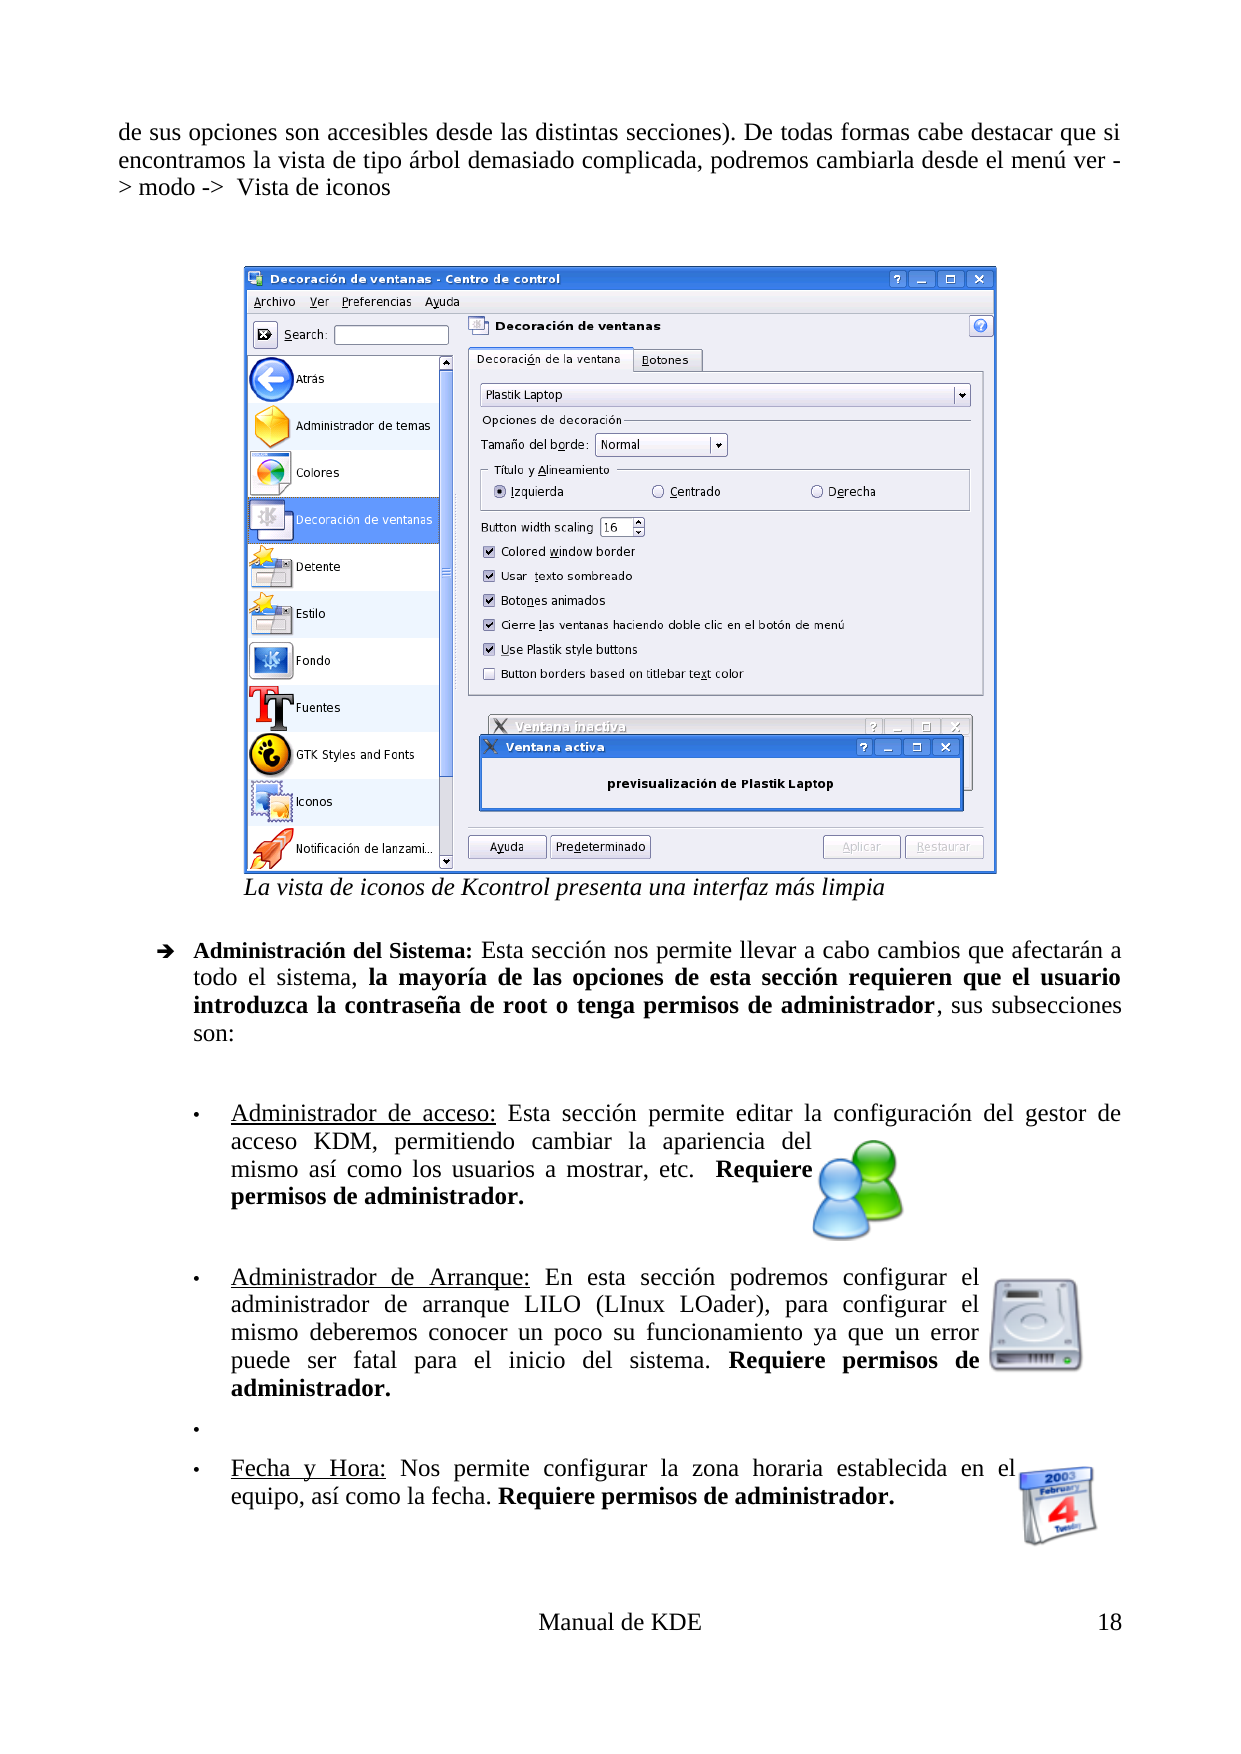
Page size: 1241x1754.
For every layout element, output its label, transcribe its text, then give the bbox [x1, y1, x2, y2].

list Administración del Sistema: Esta sección nos permite llevar a cabo cambios que afectarán a todo el sistema, la mayoría de las opciones de esta sección requieren que el usuario introduzca la contraseña de root o tenga permisos de administrador, sus subsecciones son: [156, 936, 1122, 1047]
picture [243, 266, 997, 874]
list Administrador de Arranque: En esta sección podremos configurar el administrador de arranque LILO (LInux LOader), para configurar el mismo deberemos conocer un poco su funcionamiento ya que un error puede ser fatal para el inicio del sistema. Requiere permisos de administrador. [193, 1263, 1122, 1401]
picture [979, 1270, 1096, 1382]
text La vista de iconos de Kcontrol presenta una interfaz más limpia [244, 874, 996, 901]
list Fecha y Hora: Nos permite configurar la zona horaria establecida en el equipo, así como la fecha. Requiere permisos de administrador. [193, 1454, 1122, 1509]
picture [1016, 1466, 1105, 1547]
picture [812, 1140, 913, 1241]
text de sus opciones son accesibles desde las distintas secciones). De todas formas cabe destacar que si encontramos la vista de tipo árbol demasiado complicada, podremos cambiarla desde el menú ver -> modo -> Vista de iconos [118, 118, 1122, 201]
list Administrador de acceso: Esta sección permite editar la configuración del gestor de acceso KDM, permitiendo cambiar la apariencia del mismo así como los usuarios a mostrar, etc. Requiere permisos de administrador. [193, 1099, 1122, 1210]
